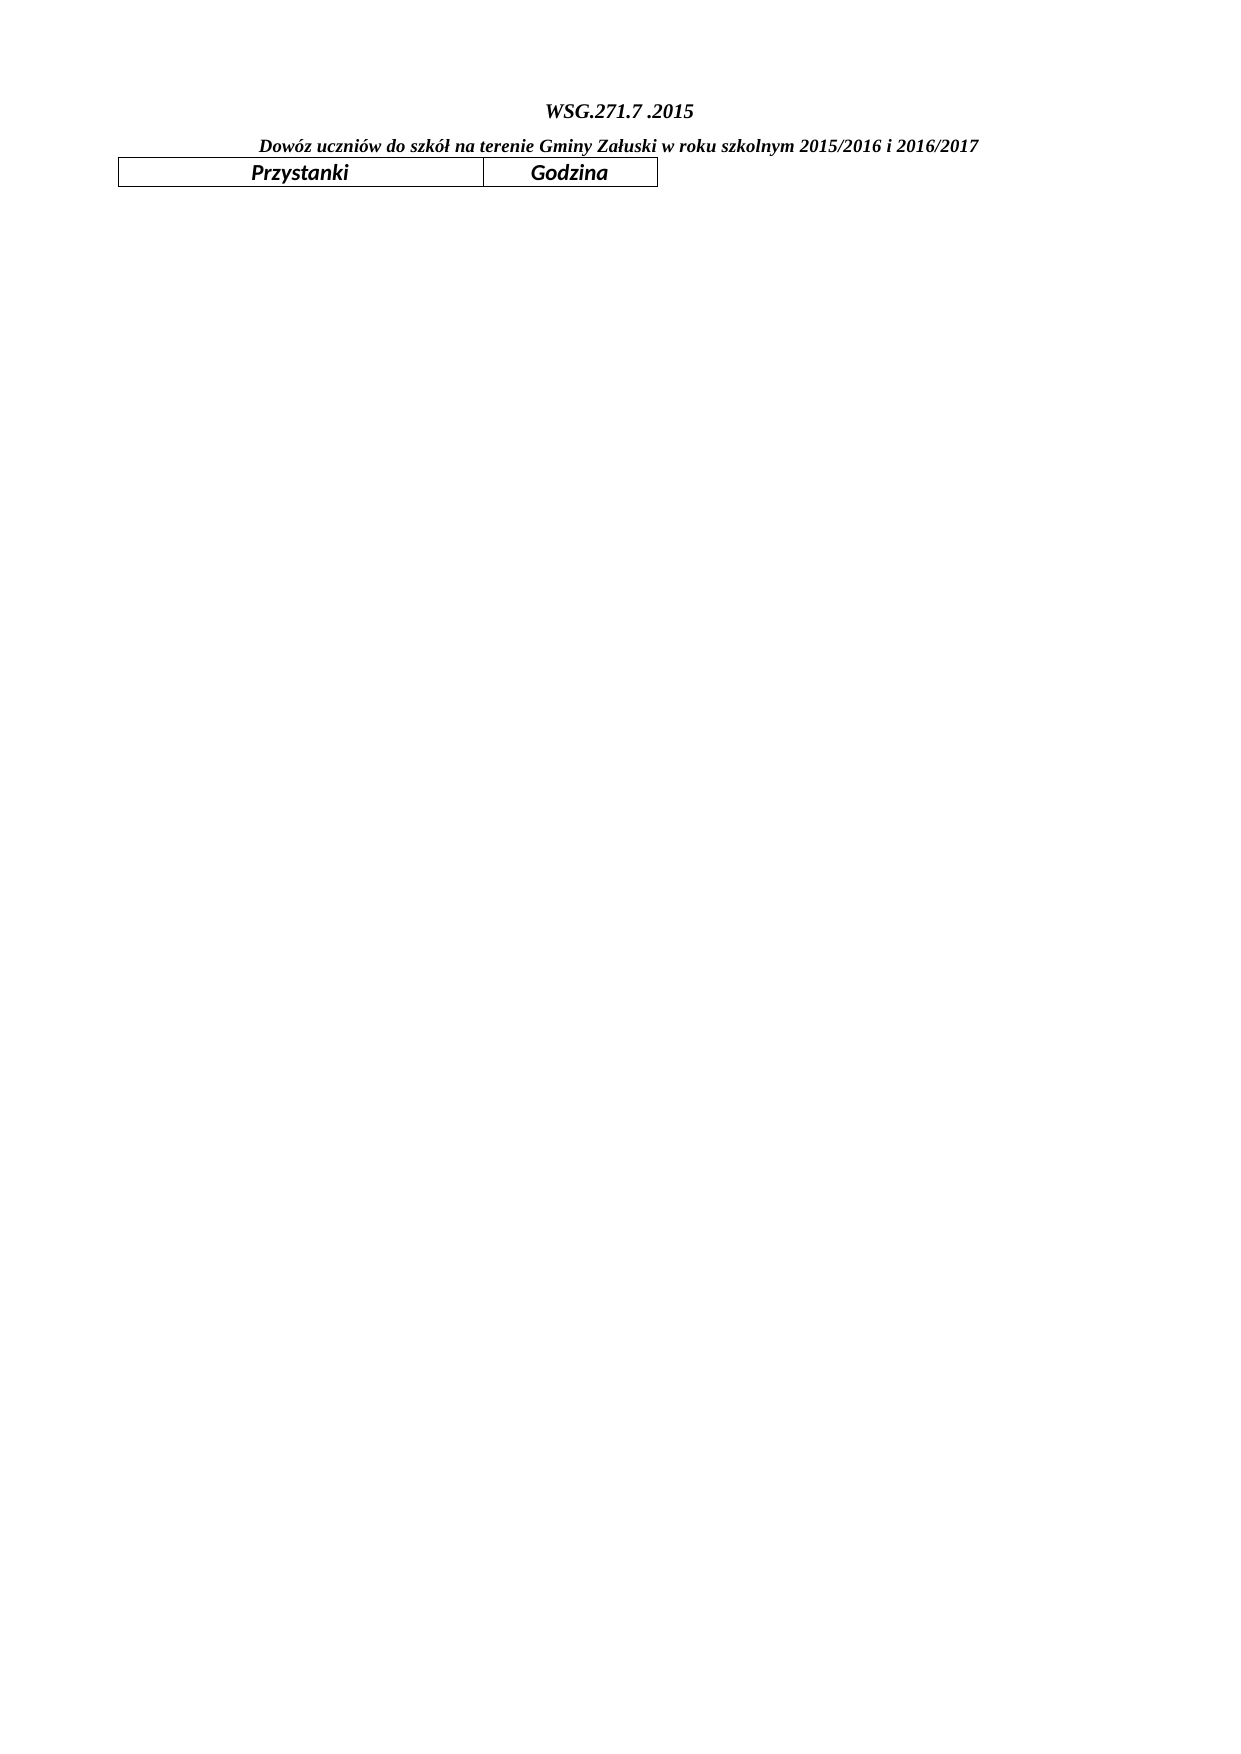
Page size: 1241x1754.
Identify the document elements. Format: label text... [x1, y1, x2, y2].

table_header Godzina [484, 158, 657, 186]
table_header Przystanki [119, 158, 483, 186]
